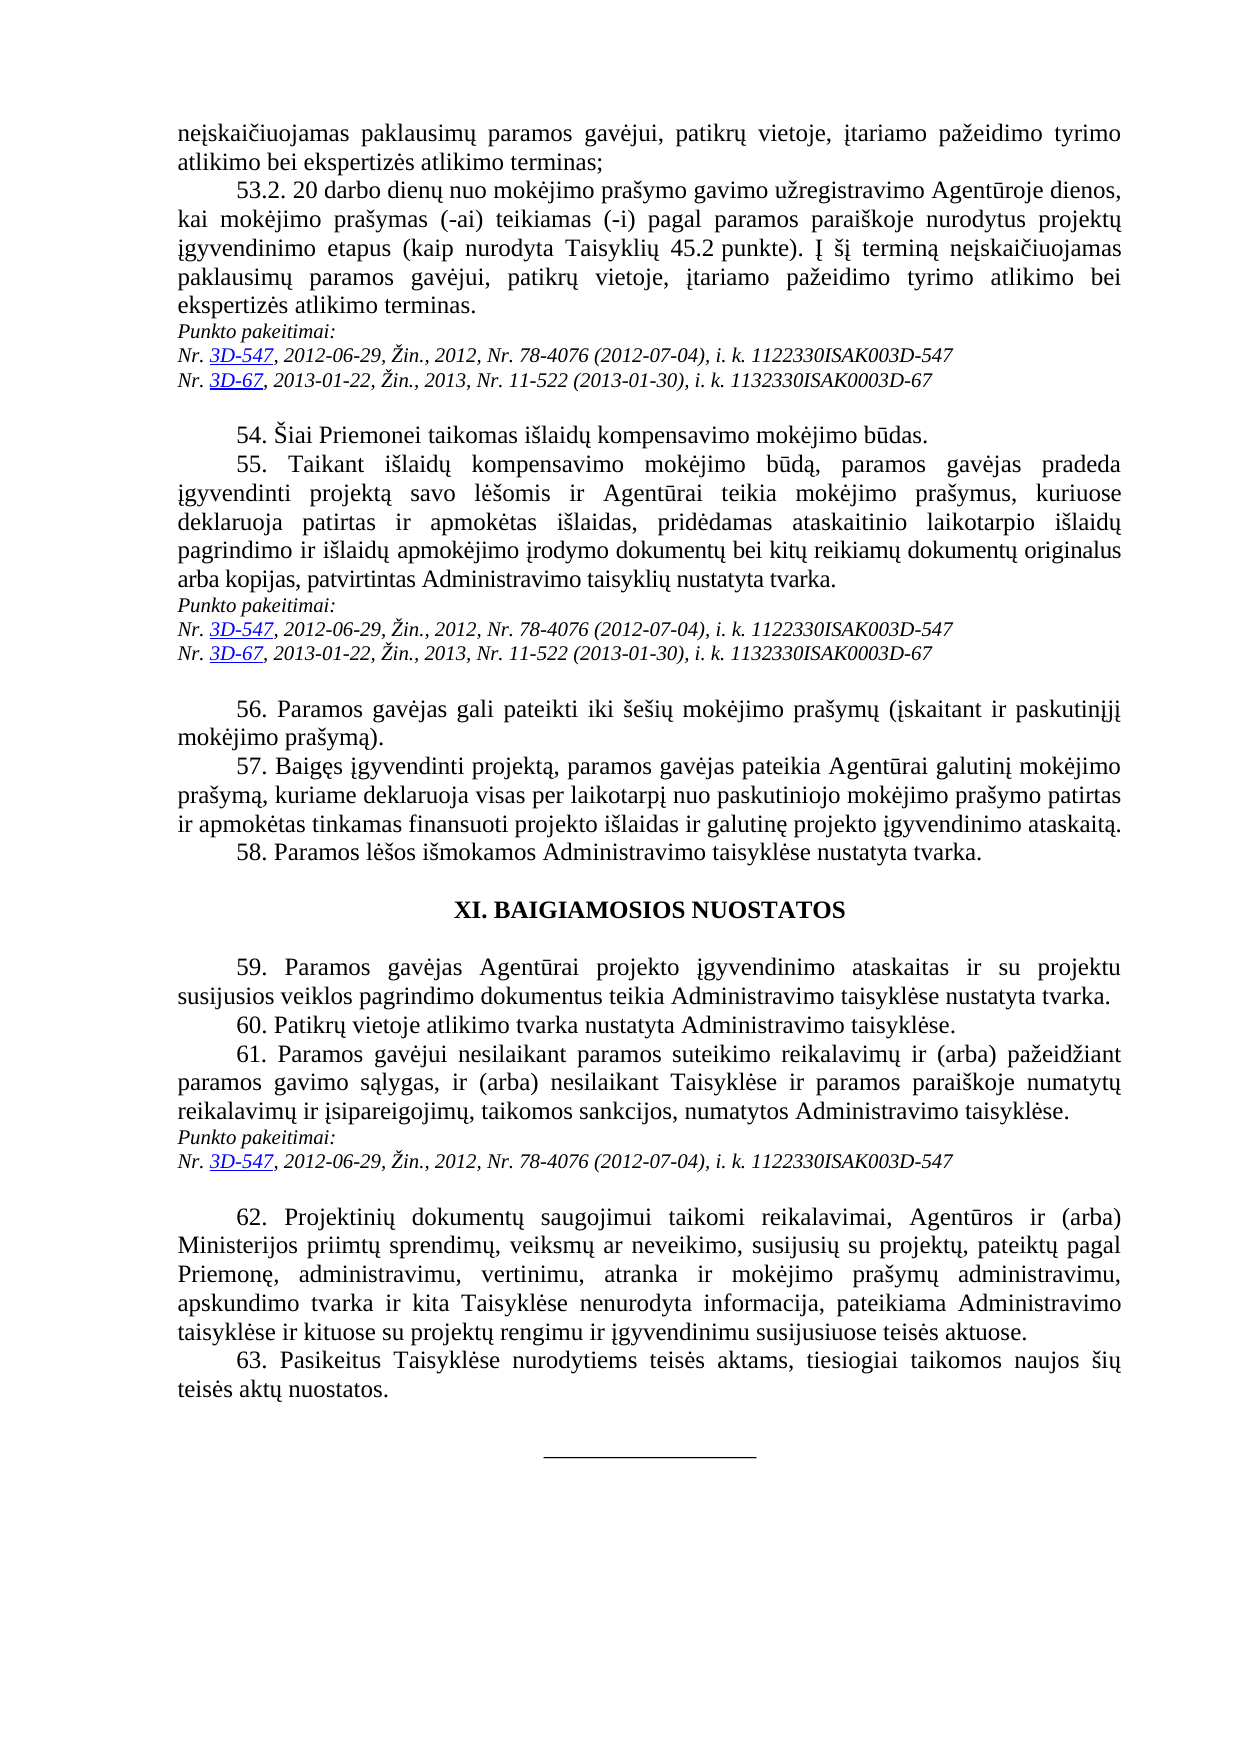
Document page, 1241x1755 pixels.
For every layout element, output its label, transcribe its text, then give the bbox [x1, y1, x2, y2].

text 58. Paramos lėšos išmokamos Administravimo taisyklėse nustatyta tvarka. [177, 837, 1122, 866]
text _________________ [177, 1432, 1122, 1461]
text neįskaičiuojamas paklausimų paramos gavėjui, patikrų vietoje, įtariamo pažeidimo tyrimo atlikimo bei ekspertizės atlikimo terminas; [177, 118, 1122, 176]
text 56. Paramos gavėjas gali pateikti iki šešių mokėjimo prašymų (įskaitant ir paskutinįjį mokėjimo prašymą). [177, 694, 1122, 751]
text Punkto pakeitimai: [177, 1125, 1122, 1149]
text 62. Projektinių dokumentų saugojimui taikomi reikalavimai, Agentūros ir (arba) Ministerijos priimtų sprendimų, veiksmų ar neveikimo, susijusių su projektų, pateiktų pagal Priemonę, administravimu, vertinimu, atranka ir mokėjimo prašymų administravimu, apskundimo tvarka ir kita Taisyklėse nenurodyta informacija, pateikiama Administravimo taisyklėse ir kituose su projektų rengimu ir įgyvendinimu susijusiuose teisės aktuose. [177, 1202, 1122, 1346]
text Nr. 3D-547, 2012-06-29, Žin., 2012, Nr. 78-4076 (2012-07-04), i. k. 1122330ISAK003D-547 [177, 343, 1122, 367]
text 59. Paramos gavėjas Agentūrai projekto įgyvendinimo ataskaitas ir su projektu susijusios veiklos pagrindimo dokumentus teikia Administravimo taisyklėse nustatyta tvarka. [177, 952, 1122, 1010]
text 60. Patikrų vietoje atlikimo tvarka nustatyta Administravimo taisyklėse. [177, 1010, 1122, 1039]
text XI. BAIGIAMOSIOS NUOSTATOS [177, 895, 1122, 924]
text 53.2. 20 darbo dienų nuo mokėjimo prašymo gavimo užregistravimo Agentūroje dienos, kai mokėjimo prašymas (-ai) teikiamas (-i) pagal paramos paraiškoje nurodytus projektų įgyvendinimo etapus (kaip nurodyta Taisyklių 45.2 punkte). Į šį terminą neįskaičiuojamas paklausimų paramos gavėjui, patikrų vietoje, įtariamo pažeidimo tyrimo atlikimo bei ekspertizės atlikimo terminas. [177, 176, 1122, 319]
text Nr. 3D-547, 2012-06-29, Žin., 2012, Nr. 78-4076 (2012-07-04), i. k. 1122330ISAK003D-547 [177, 1149, 1122, 1173]
text Punkto pakeitimai: [177, 593, 1122, 617]
text 61. Paramos gavėjui nesilaikant paramos suteikimo reikalavimų ir (arba) pažeidžiant paramos gavimo sąlygas, ir (arba) nesilaikant Taisyklėse ir paramos paraiškoje numatytų reikalavimų ir įsipareigojimų, taikomos sankcijos, numatytos Administravimo taisyklėse. [177, 1039, 1122, 1125]
text Punkto pakeitimai: [177, 319, 1122, 343]
text Nr. 3D-547, 2012-06-29, Žin., 2012, Nr. 78-4076 (2012-07-04), i. k. 1122330ISAK003D-547 [177, 617, 1122, 641]
text Nr. 3D-67, 2013-01-22, Žin., 2013, Nr. 11-522 (2013-01-30), i. k. 1132330ISAK0003D-67 [177, 641, 1122, 665]
text 54. Šiai Priemonei taikomas išlaidų kompensavimo mokėjimo būdas. [177, 420, 1122, 449]
text 55. Taikant išlaidų kompensavimo mokėjimo būdą, paramos gavėjas pradeda įgyvendinti projektą savo lėšomis ir Agentūrai teikia mokėjimo prašymus, kuriuose deklaruoja patirtas ir apmokėtas išlaidas, pridėdamas ataskaitinio laikotarpio išlaidų pagrindimo ir išlaidų apmokėjimo įrodymo dokumentų bei kitų reikiamų dokumentų originalus arba kopijas, patvirtintas Administravimo taisyklių nustatyta tvarka. [177, 449, 1122, 593]
text Nr. 3D-67, 2013-01-22, Žin., 2013, Nr. 11-522 (2013-01-30), i. k. 1132330ISAK0003D-67 [177, 367, 1122, 392]
text 63. Pasikeitus Taisyklėse nurodytiems teisės aktams, tiesiogiai taikomos naujos šių teisės aktų nuostatos. [177, 1346, 1122, 1403]
text 57. Baigęs įgyvendinti projektą, paramos gavėjas pateikia Agentūrai galutinį mokėjimo prašymą, kuriame deklaruoja visas per laikotarpį nuo paskutiniojo mokėjimo prašymo patirtas ir apmokėtas tinkamas finansuoti projekto išlaidas ir galutinę projekto įgyvendinimo ataskaitą. [177, 751, 1122, 837]
